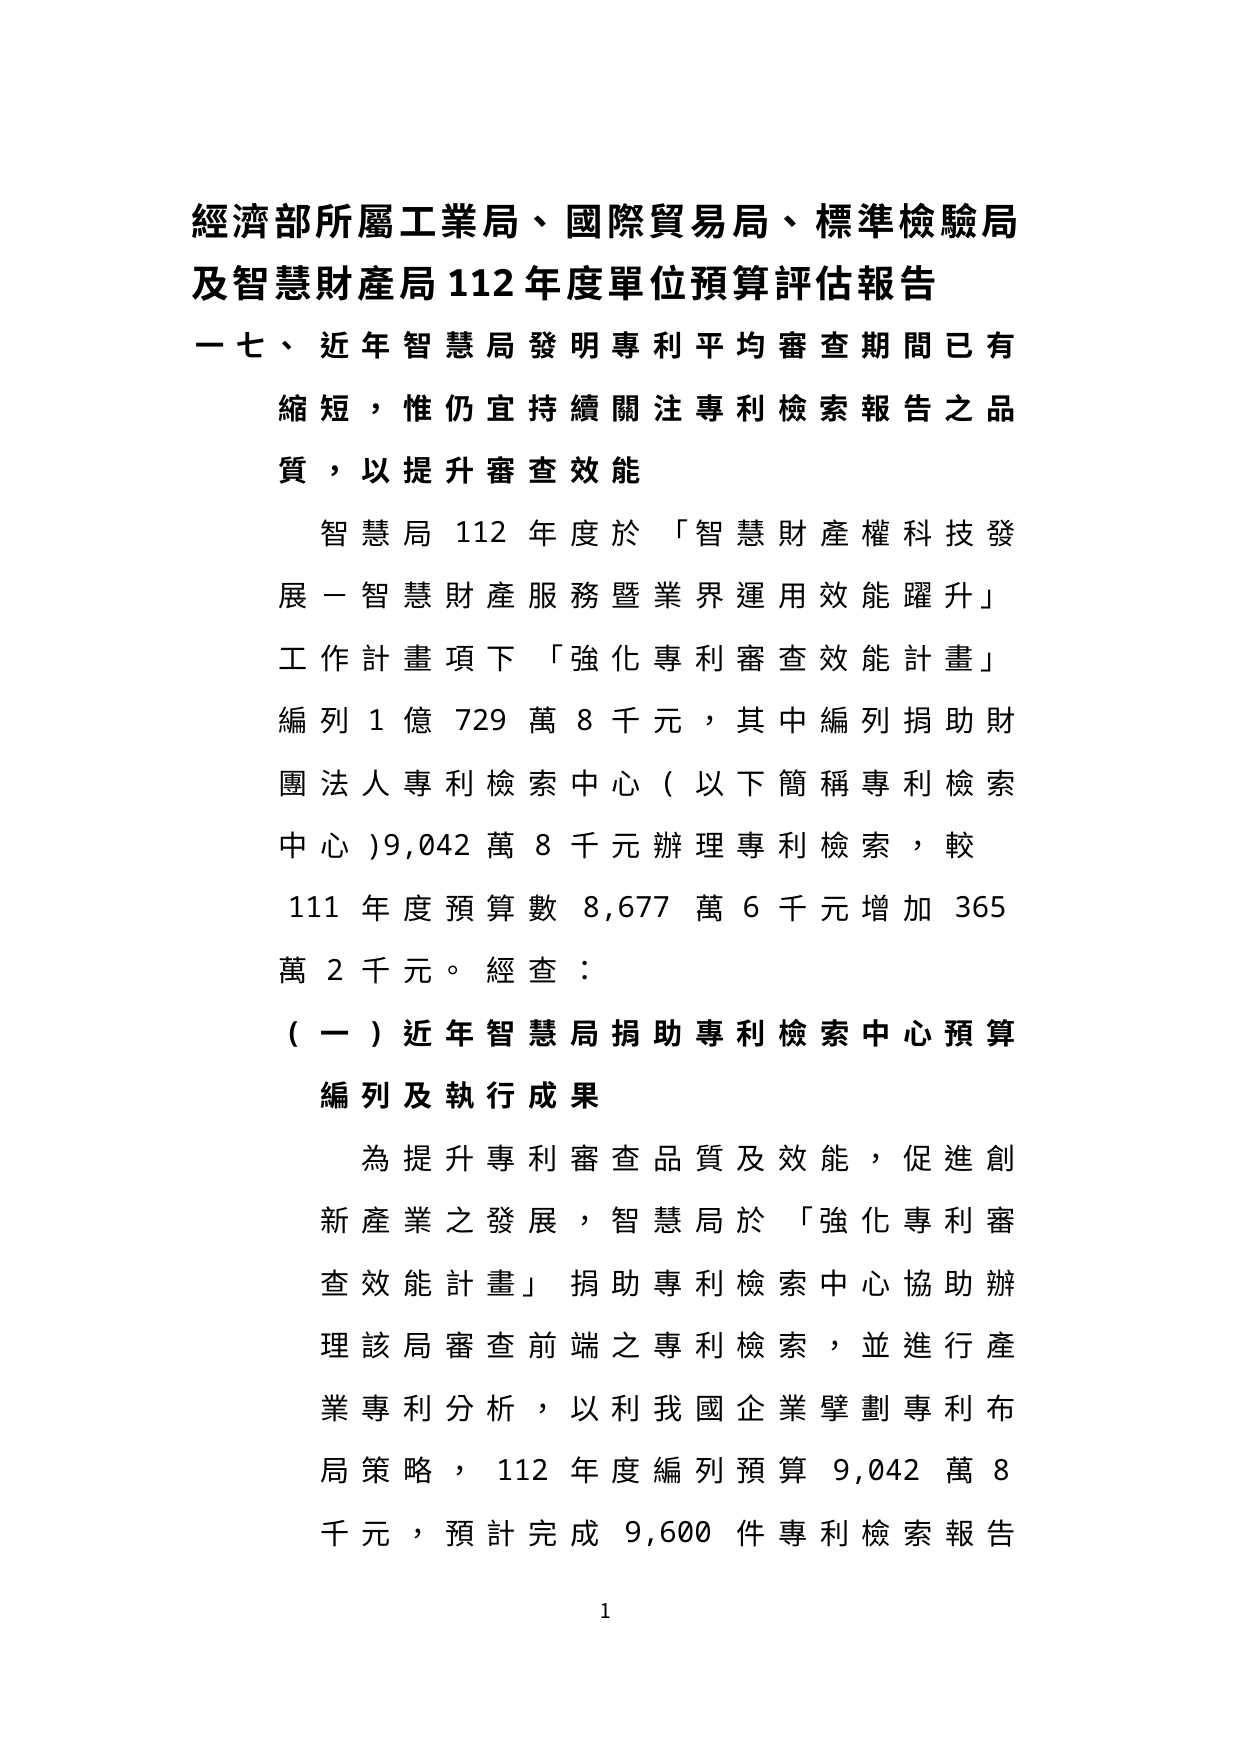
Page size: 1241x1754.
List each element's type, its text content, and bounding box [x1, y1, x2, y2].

text 經濟部所屬工業局、國際貿易局、標準檢驗局及智慧財產局112年度單位預算評估報告 [189, 177, 1022, 302]
text (一)近年智慧局捐助專利檢索中心預算編列及執行成果 [248, 990, 1022, 1115]
text 一七、近年智慧局發明專利平均審查期間已有縮短，惟仍宜持續關注專利檢索報告之品質，以提升審查效能 [189, 302, 1022, 490]
text 為提升專利審查品質及效能，促進創新產業之發展，智慧局於「強化專利審查效能計畫」捐助專利檢索中心協助辦理該局審查前端之專利檢索，並進行產業專利分析，以利我國企業擘劃專利布局策略，112年度編列預算9,042萬8千元，預計完成9,600件專利檢索報告 [277, 1115, 1022, 1552]
text 智慧局112年度於「智慧財產權科技發展－智慧財產服務暨業界運用效能躍升」工作計畫項下「強化專利審查效能計畫」編列1億729萬8千元，其中編列捐助財團法人專利檢索中心(以下簡稱專利檢索中心)9,042萬8千元辦理專利檢索，較111年度預算數8,677萬6千元增加365萬2千元。經查： [248, 490, 1022, 990]
